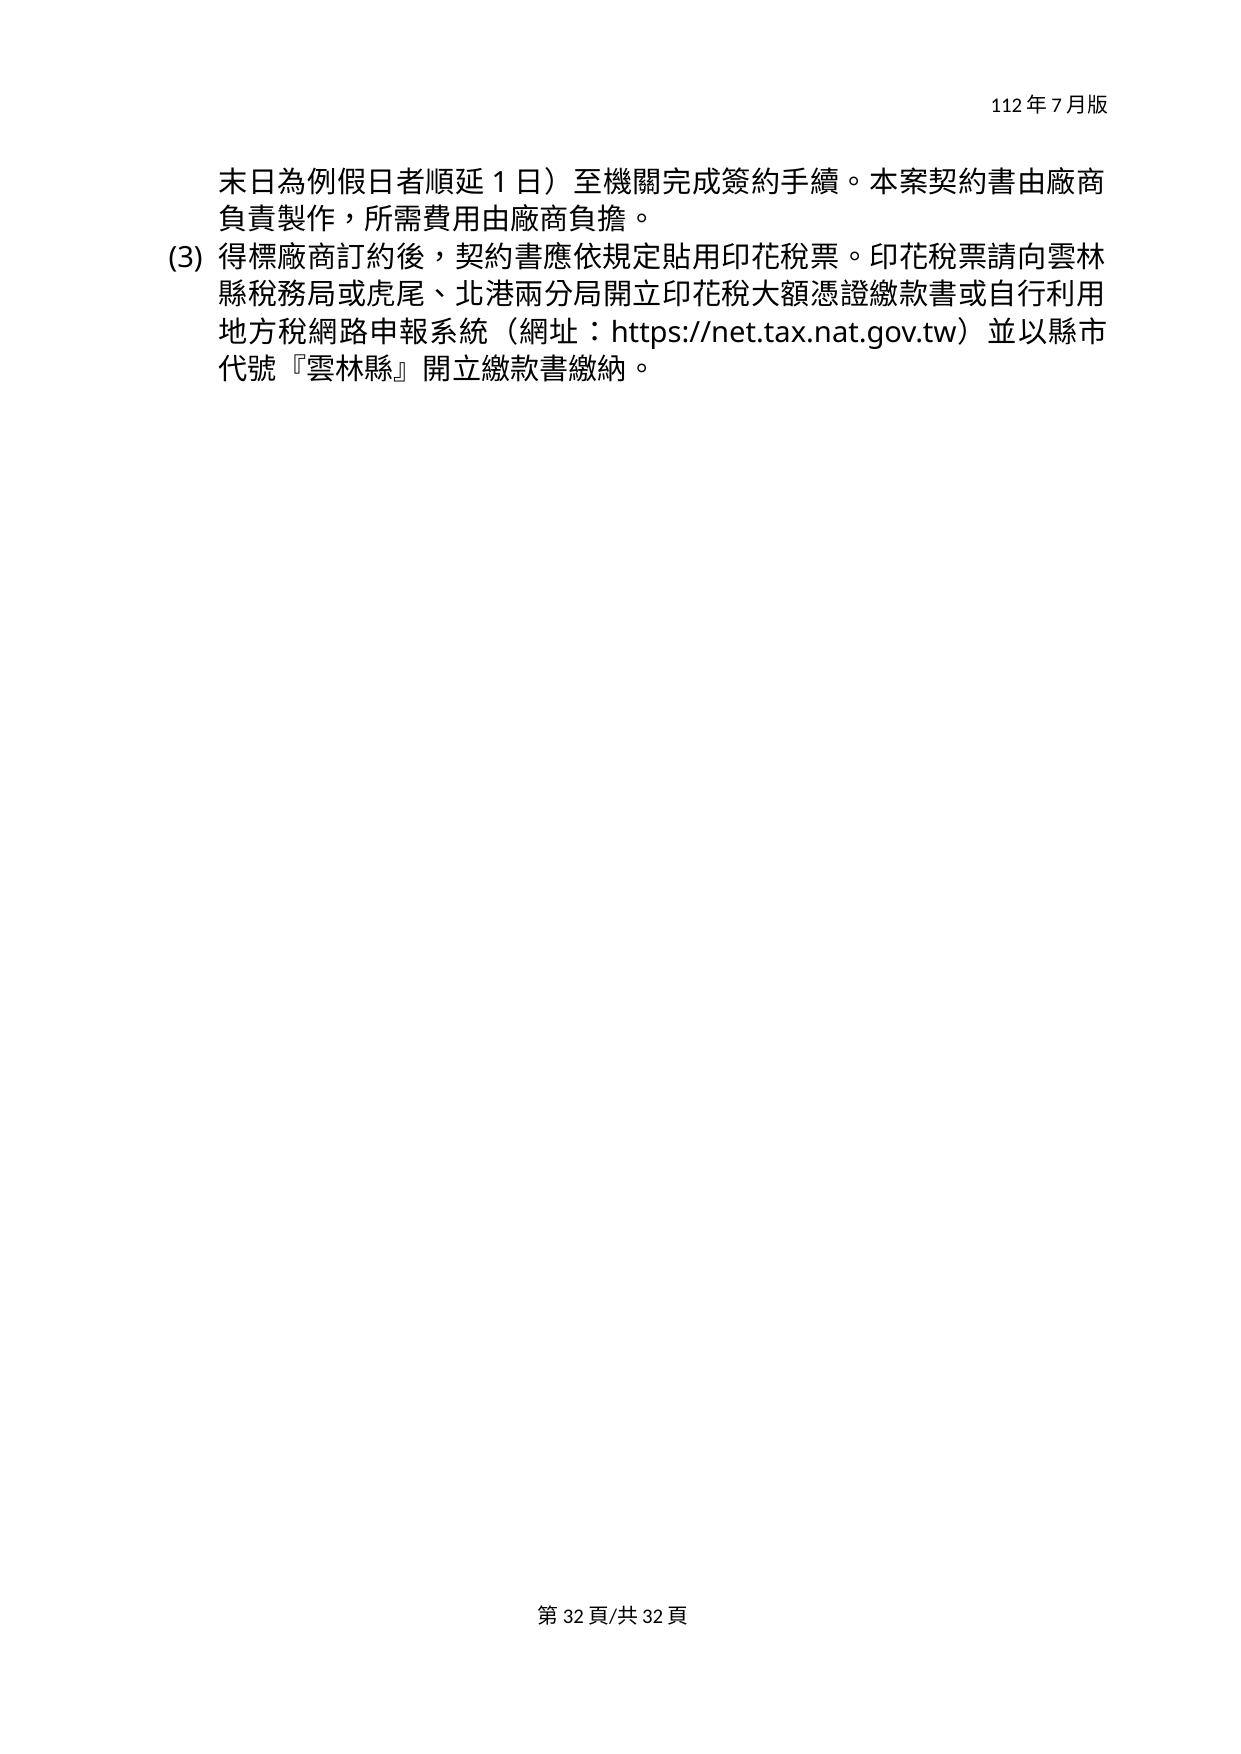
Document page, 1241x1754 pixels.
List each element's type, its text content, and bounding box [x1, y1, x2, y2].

list 得標廠商訂約後，契約書應依規定貼用印花稅票。印花稅票請向雲林縣稅務局或虎尾、北港兩分局開立印花稅大額憑證繳款書或自行利用地方稅網路申報系統（網址：https://net.tax.nat.gov.tw）並以縣市代號『雲林縣』開立繳款書繳納。 [168, 237, 1107, 387]
list 末日為例假日者順延1日）至機關完成簽約手續。本案契約書由廠商負責製作，所需費用由廠商負擔。 [168, 162, 1107, 237]
